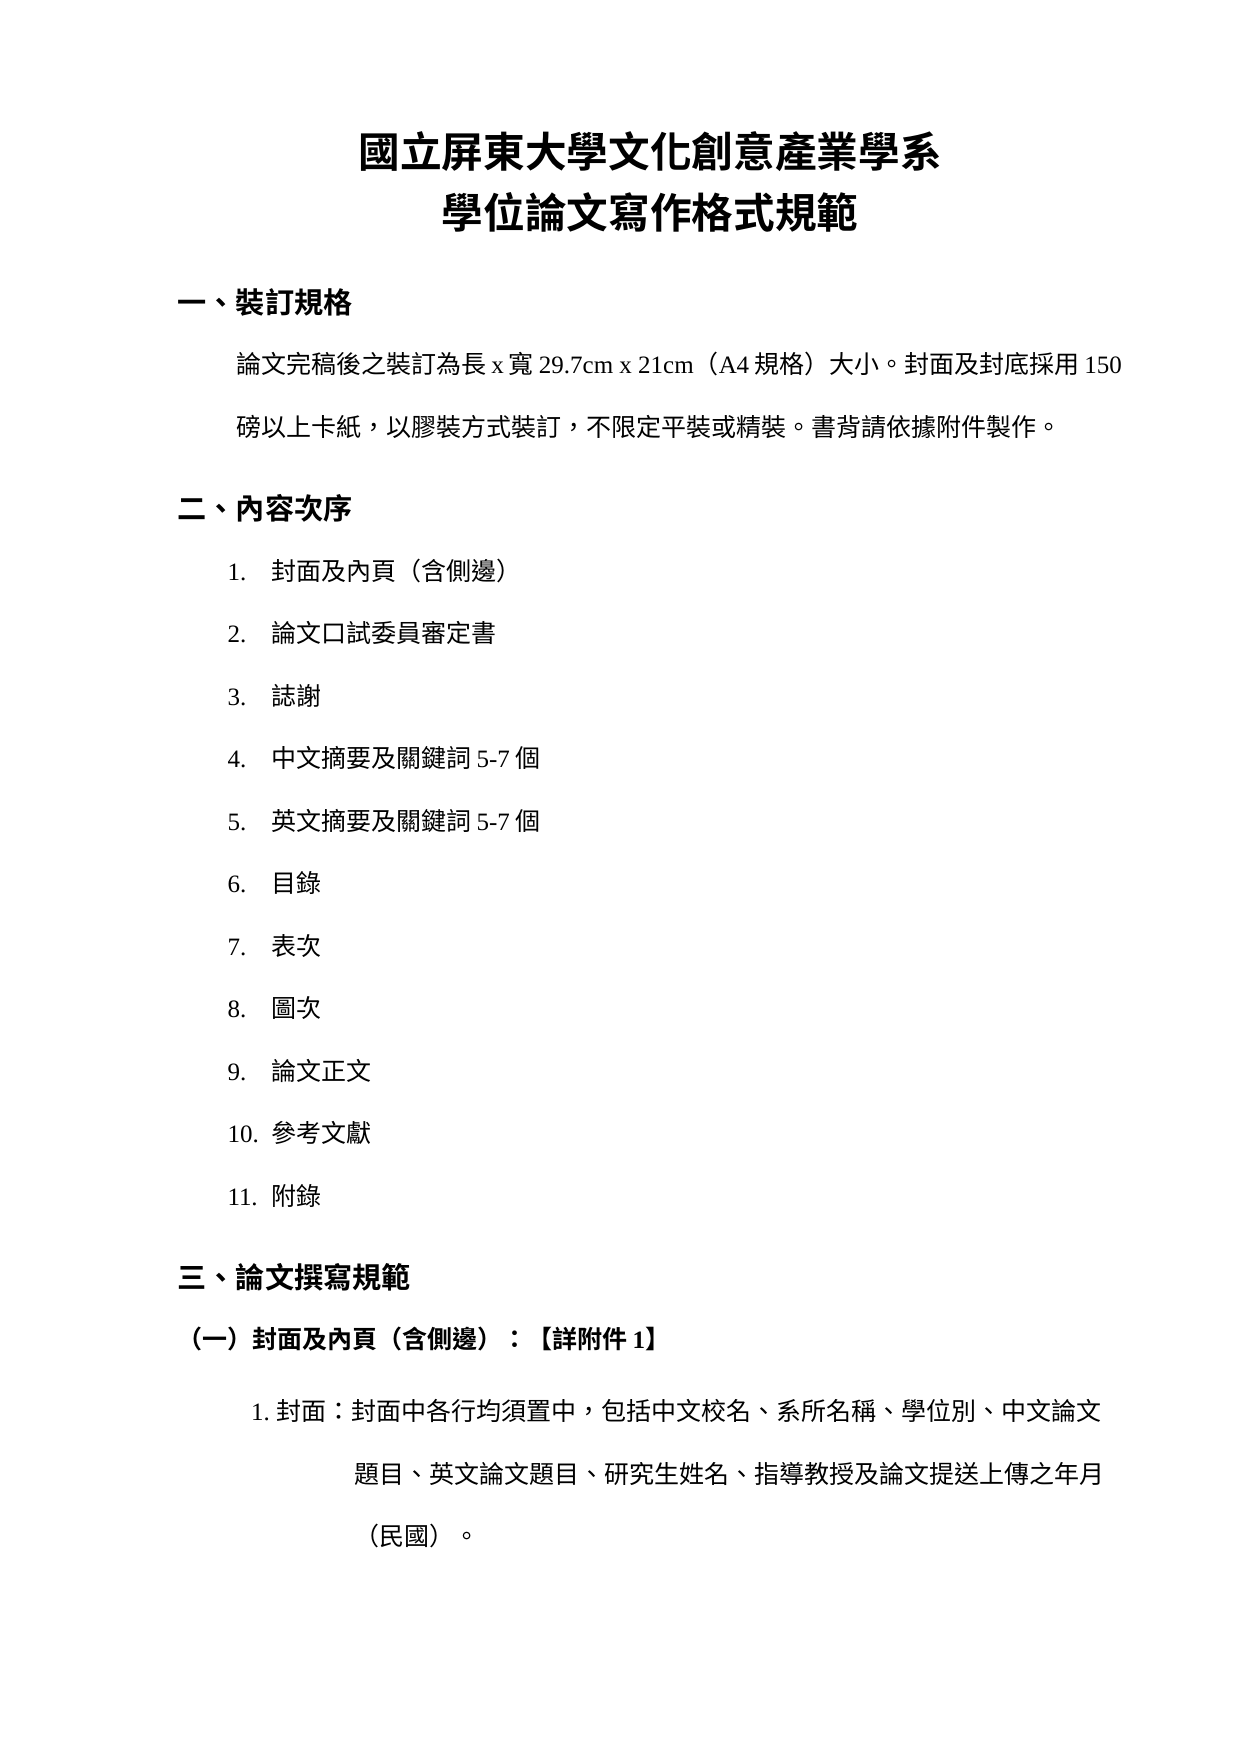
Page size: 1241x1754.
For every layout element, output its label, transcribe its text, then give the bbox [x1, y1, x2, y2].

list 英文摘要及關鍵詞5-7個 [227, 778, 1122, 840]
text 三、論文撰寫規範 [177, 1234, 1122, 1296]
list 誌謝 [227, 653, 1122, 715]
text 一、裝訂規格 [177, 259, 1122, 321]
text 1. 封面：封面中各行均須置中，包括中文校名、系所名稱、學位別、中文論文題目、英文論文題目、研究生姓名、指導教授及論文提送上傳之年月（民國）。 [251, 1368, 1122, 1556]
text 學位論文寫作格式規範 [177, 180, 1122, 240]
text （一）封面及內頁（含側邊）：【詳附件1】 [177, 1296, 1122, 1359]
list 參考文獻 [227, 1090, 1122, 1153]
text 二、內容次序 [177, 465, 1122, 528]
list 中文摘要及關鍵詞5-7個 [227, 715, 1122, 778]
list 表次 [227, 903, 1122, 965]
list 目錄 [227, 840, 1122, 903]
text 國立屏東大學文化創意產業學系 [177, 119, 1122, 180]
list 封面及內頁（含側邊） [227, 528, 1122, 590]
list 附錄 [227, 1153, 1122, 1215]
list 論文口試委員審定書 [227, 590, 1122, 653]
text 論文完稿後之裝訂為長x寬29.7cm x 21cm（A4規格）大小。封面及封底採用150磅以上卡紙，以膠裝方式裝訂，不限定平裝或精裝。書背請依據附件製作。 [236, 321, 1122, 446]
list 論文正文 [227, 1028, 1122, 1090]
list 圖次 [227, 965, 1122, 1028]
